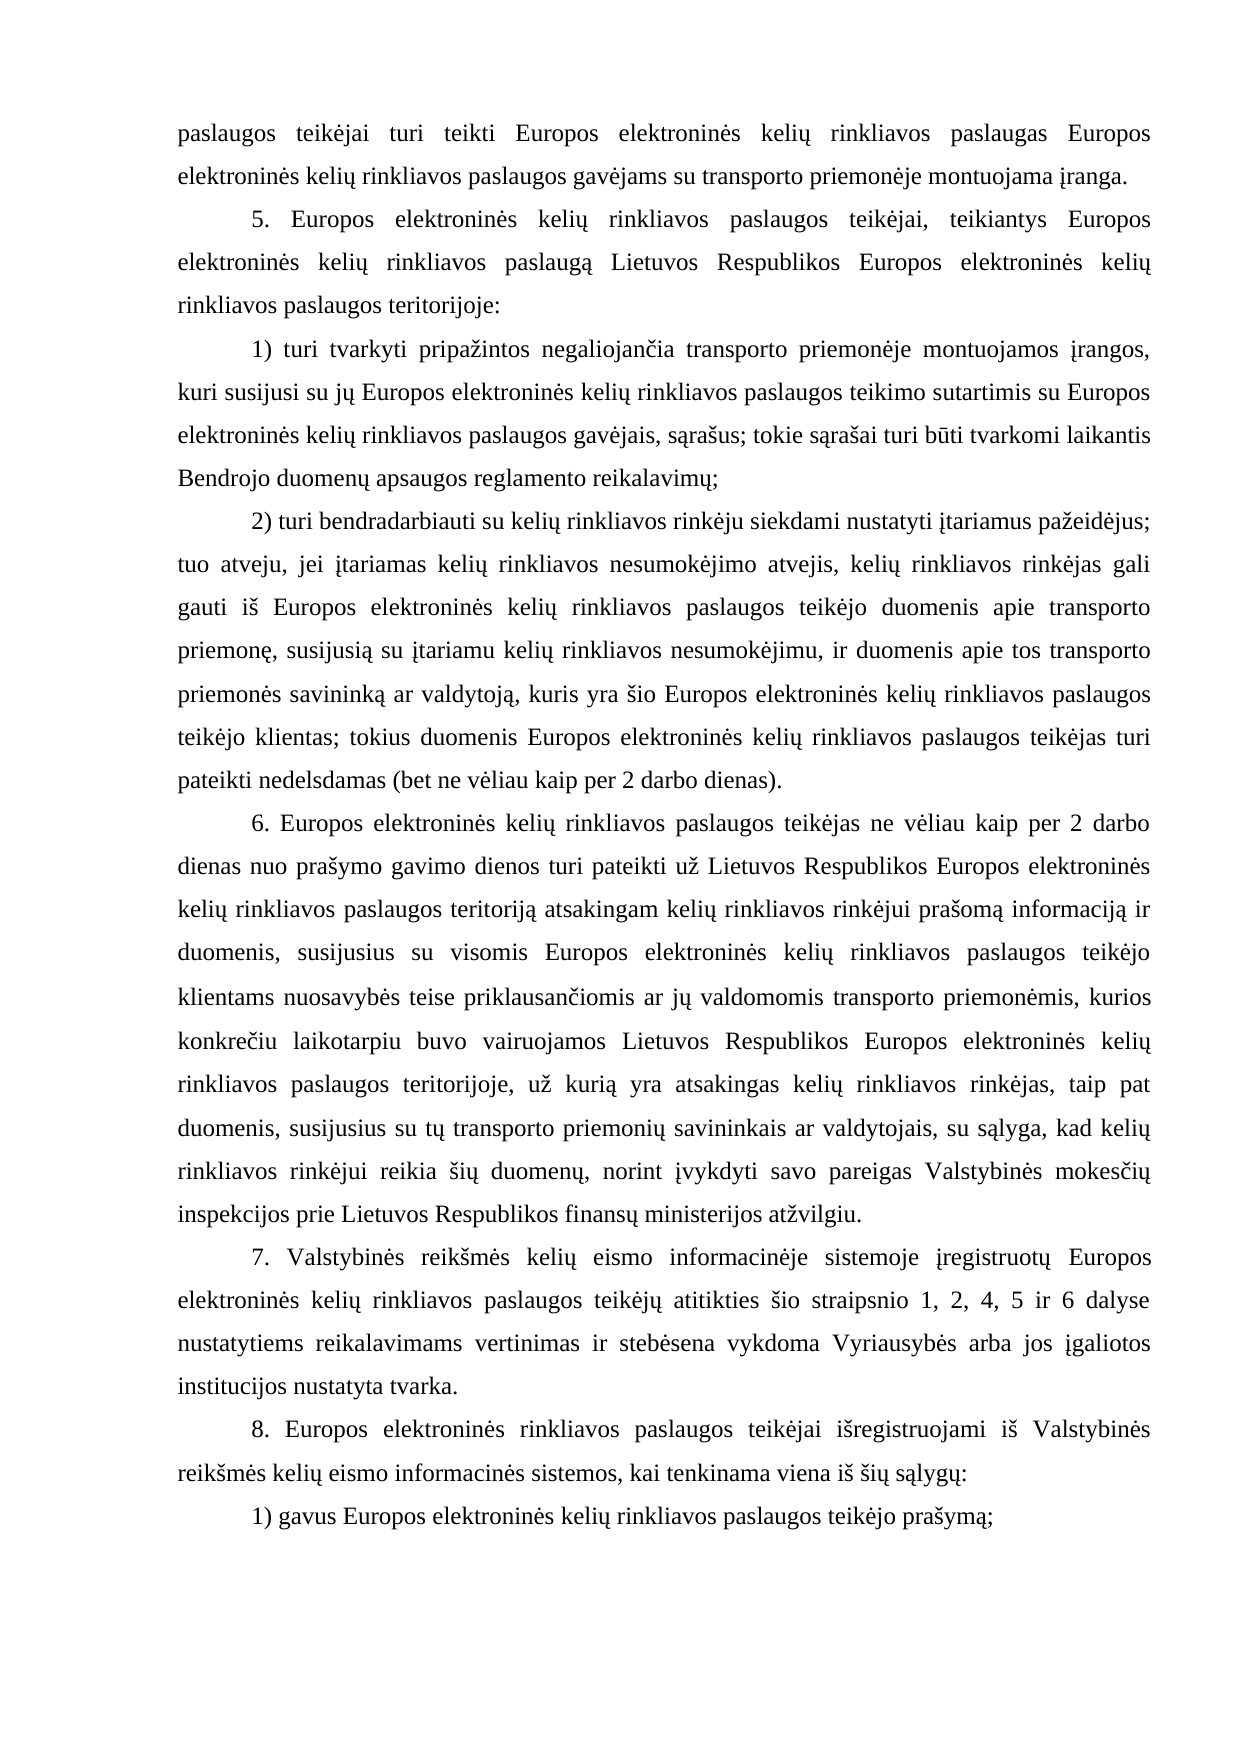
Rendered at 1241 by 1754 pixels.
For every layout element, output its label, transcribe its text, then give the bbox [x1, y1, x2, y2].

text 2) turi bendradarbiauti su kelių rinkliavos rinkėju siekdami nustatyti įtariamus pažeidėjus; tuo atveju, jei įtariamas kelių rinkliavos nesumokėjimo atvejis, kelių rinkliavos rinkėjas gali gauti iš Europos elektroninės kelių rinkliavos paslaugos teikėjo duomenis apie transporto priemonę, susijusią su įtariamu kelių rinkliavos nesumokėjimu, ir duomenis apie tos transporto priemonės savininką ar valdytoją, kuris yra šio Europos elektroninės kelių rinkliavos paslaugos teikėjo klientas; tokius duomenis Europos elektroninės kelių rinkliavos paslaugos teikėjas turi pateikti nedelsdamas (bet ne vėliau kaip per 2 darbo dienas). [177, 506, 1152, 794]
text 8. Europos elektroninės rinkliavos paslaugos teikėjai išregistruojami iš Valstybinės reikšmės kelių eismo informacinės sistemos, kai tenkinama viena iš šių sąlygų: [177, 1414, 1152, 1486]
text 5. Europos elektroninės kelių rinkliavos paslaugos teikėjai, teikiantys Europos elektroninės kelių rinkliavos paslaugą Lietuvos Respublikos Europos elektroninės kelių rinkliavos paslaugos teritorijoje: [177, 204, 1152, 319]
text 1) turi tvarkyti pripažintos negaliojančia transporto priemonėje montuojamos įrangos, kuri susijusi su jų Europos elektroninės kelių rinkliavos paslaugos teikimo sutartimis su Europos elektroninės kelių rinkliavos paslaugos gavėjais, sąrašus; tokie sąrašai turi būti tvarkomi laikantis Bendrojo duomenų apsaugos reglamento reikalavimų; [177, 334, 1152, 492]
text 7. Valstybinės reikšmės kelių eismo informacinėje sistemoje įregistruotų Europos elektroninės kelių rinkliavos paslaugos teikėjų atitikties šio straipsnio 1, 2, 4, 5 ir 6 dalyse nustatytiems reikalavimams vertinimas ir stebėsena vykdoma Vyriausybės arba jos įgaliotos institucijos nustatyta tvarka. [177, 1242, 1152, 1400]
text paslaugos teikėjai turi teikti Europos elektroninės kelių rinkliavos paslaugas Europos elektroninės kelių rinkliavos paslaugos gavėjams su transporto priemonėje montuojama įranga. [177, 118, 1152, 190]
text 6. Europos elektroninės kelių rinkliavos paslaugos teikėjas ne vėliau kaip per 2 darbo dienas nuo prašymo gavimo dienos turi pateikti už Lietuvos Respublikos Europos elektroninės kelių rinkliavos paslaugos teritoriją atsakingam kelių rinkliavos rinkėjui prašomą informaciją ir duomenis, susijusius su visomis Europos elektroninės kelių rinkliavos paslaugos teikėjo klientams nuosavybės teise priklausančiomis ar jų valdomomis transporto priemonėmis, kurios konkrečiu laikotarpiu buvo vairuojamos Lietuvos Respublikos Europos elektroninės kelių rinkliavos paslaugos teritorijoje, už kurią yra atsakingas kelių rinkliavos rinkėjas, taip pat duomenis, susijusius su tų transporto priemonių savininkais ar valdytojais, su sąlyga, kad kelių rinkliavos rinkėjui reikia šių duomenų, norint įvykdyti savo pareigas Valstybinės mokesčių inspekcijos prie Lietuvos Respublikos finansų ministerijos atžvilgiu. [177, 808, 1152, 1228]
text 1) gavus Europos elektroninės kelių rinkliavos paslaugos teikėjo prašymą; [177, 1501, 1152, 1529]
